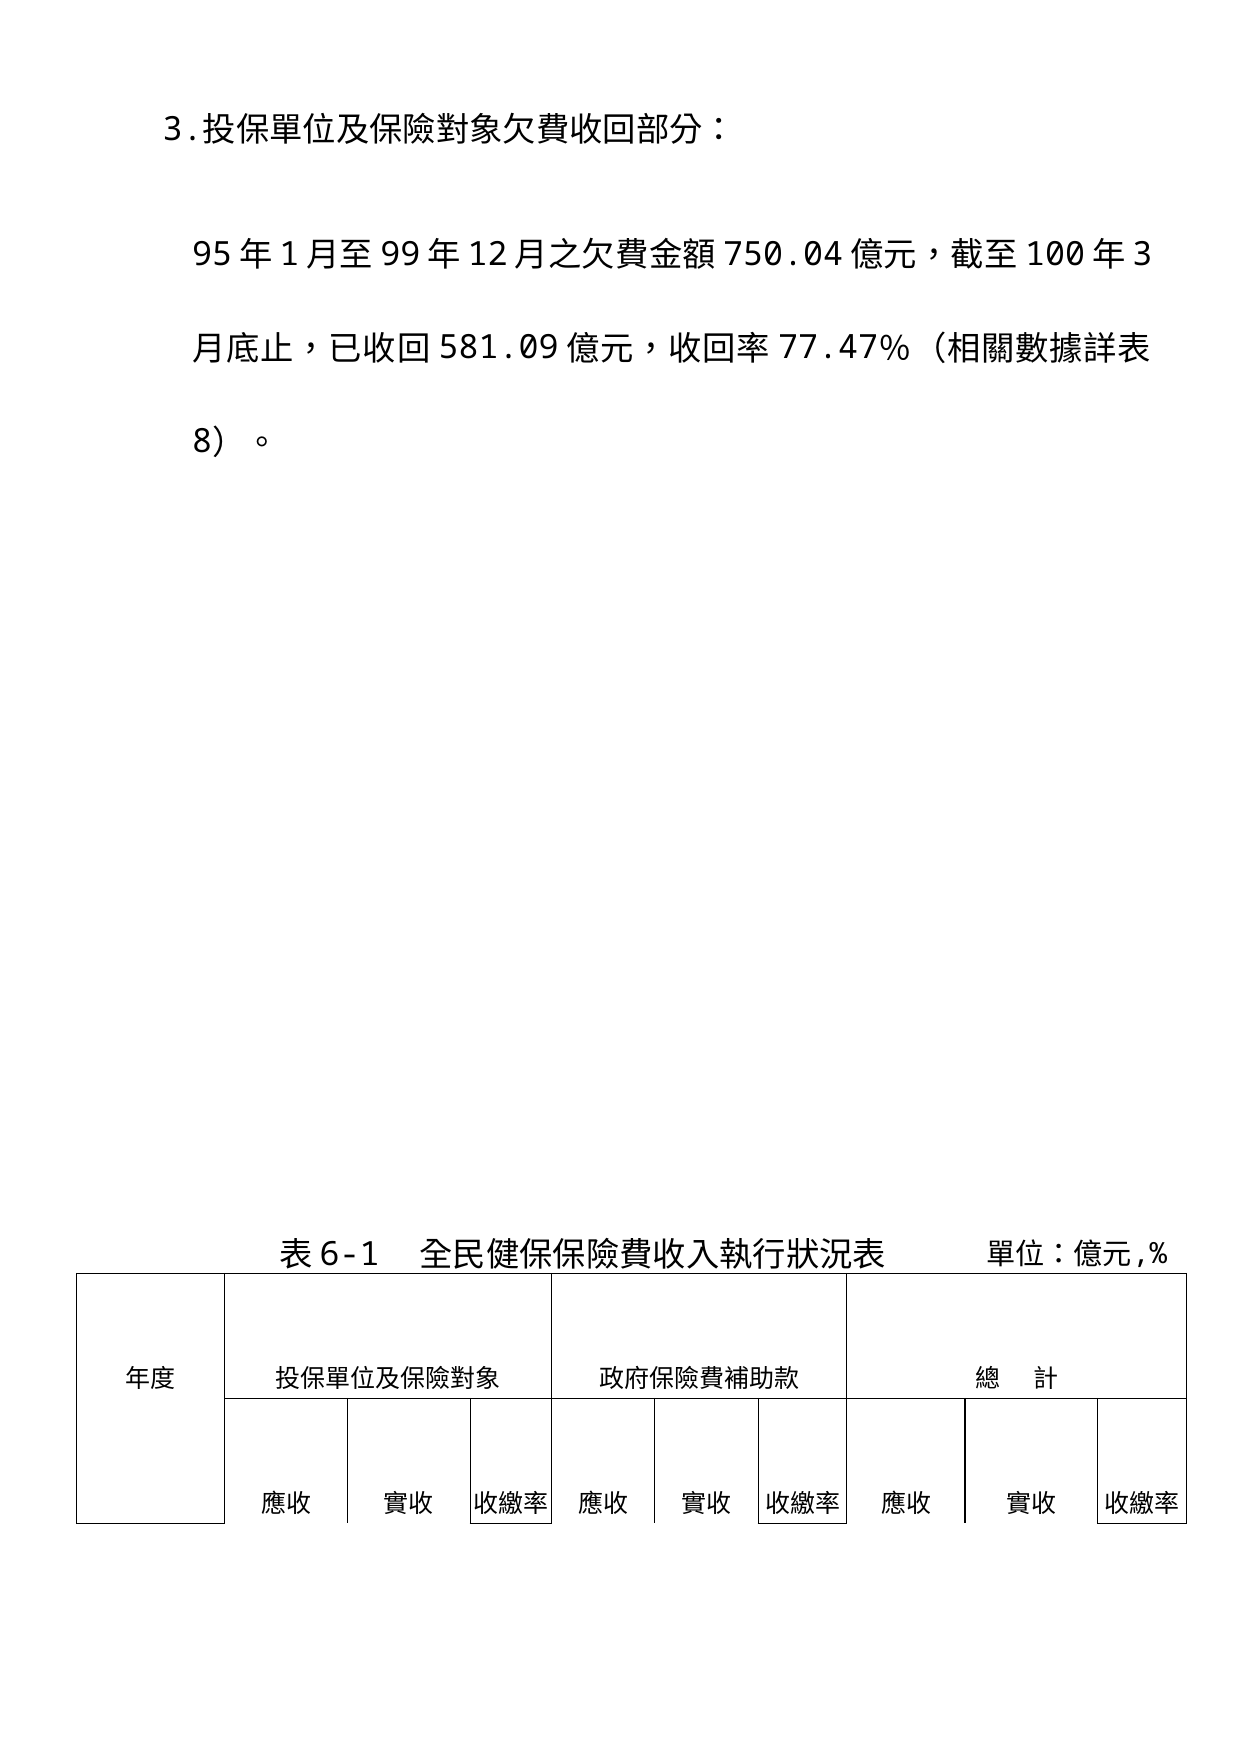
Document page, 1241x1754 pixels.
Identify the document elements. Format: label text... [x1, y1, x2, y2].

table_header 政府保險費補助款 [552, 1274, 846, 1398]
text 表6-1 全民健保保險費收入執行狀況表 單位：億元,% [89, 1210, 1167, 1273]
table_header 年度 [77, 1274, 224, 1523]
table_cell 應收 [225, 1399, 347, 1523]
table_header 投保單位及保險對象 [225, 1274, 551, 1398]
table_header 總 計 [847, 1274, 1186, 1398]
table_cell 實收 [655, 1399, 758, 1523]
table_cell 收繳率 [1098, 1399, 1186, 1523]
table_cell 應收 [552, 1399, 654, 1523]
text 3.投保單位及保險對象欠費收回部分： [162, 85, 1152, 148]
table_cell 實收 [966, 1399, 1097, 1523]
table_cell 收繳率 [759, 1399, 846, 1523]
table_cell 收繳率 [471, 1399, 551, 1523]
table_cell 應收 [847, 1399, 964, 1523]
table_cell 實收 [348, 1399, 470, 1523]
text 95年1月至99年12月之欠費金額750.04億元，截至100年3月底止，已收回581.09億元，收回率77.47％（相關數據詳表8）。 [192, 210, 1152, 460]
